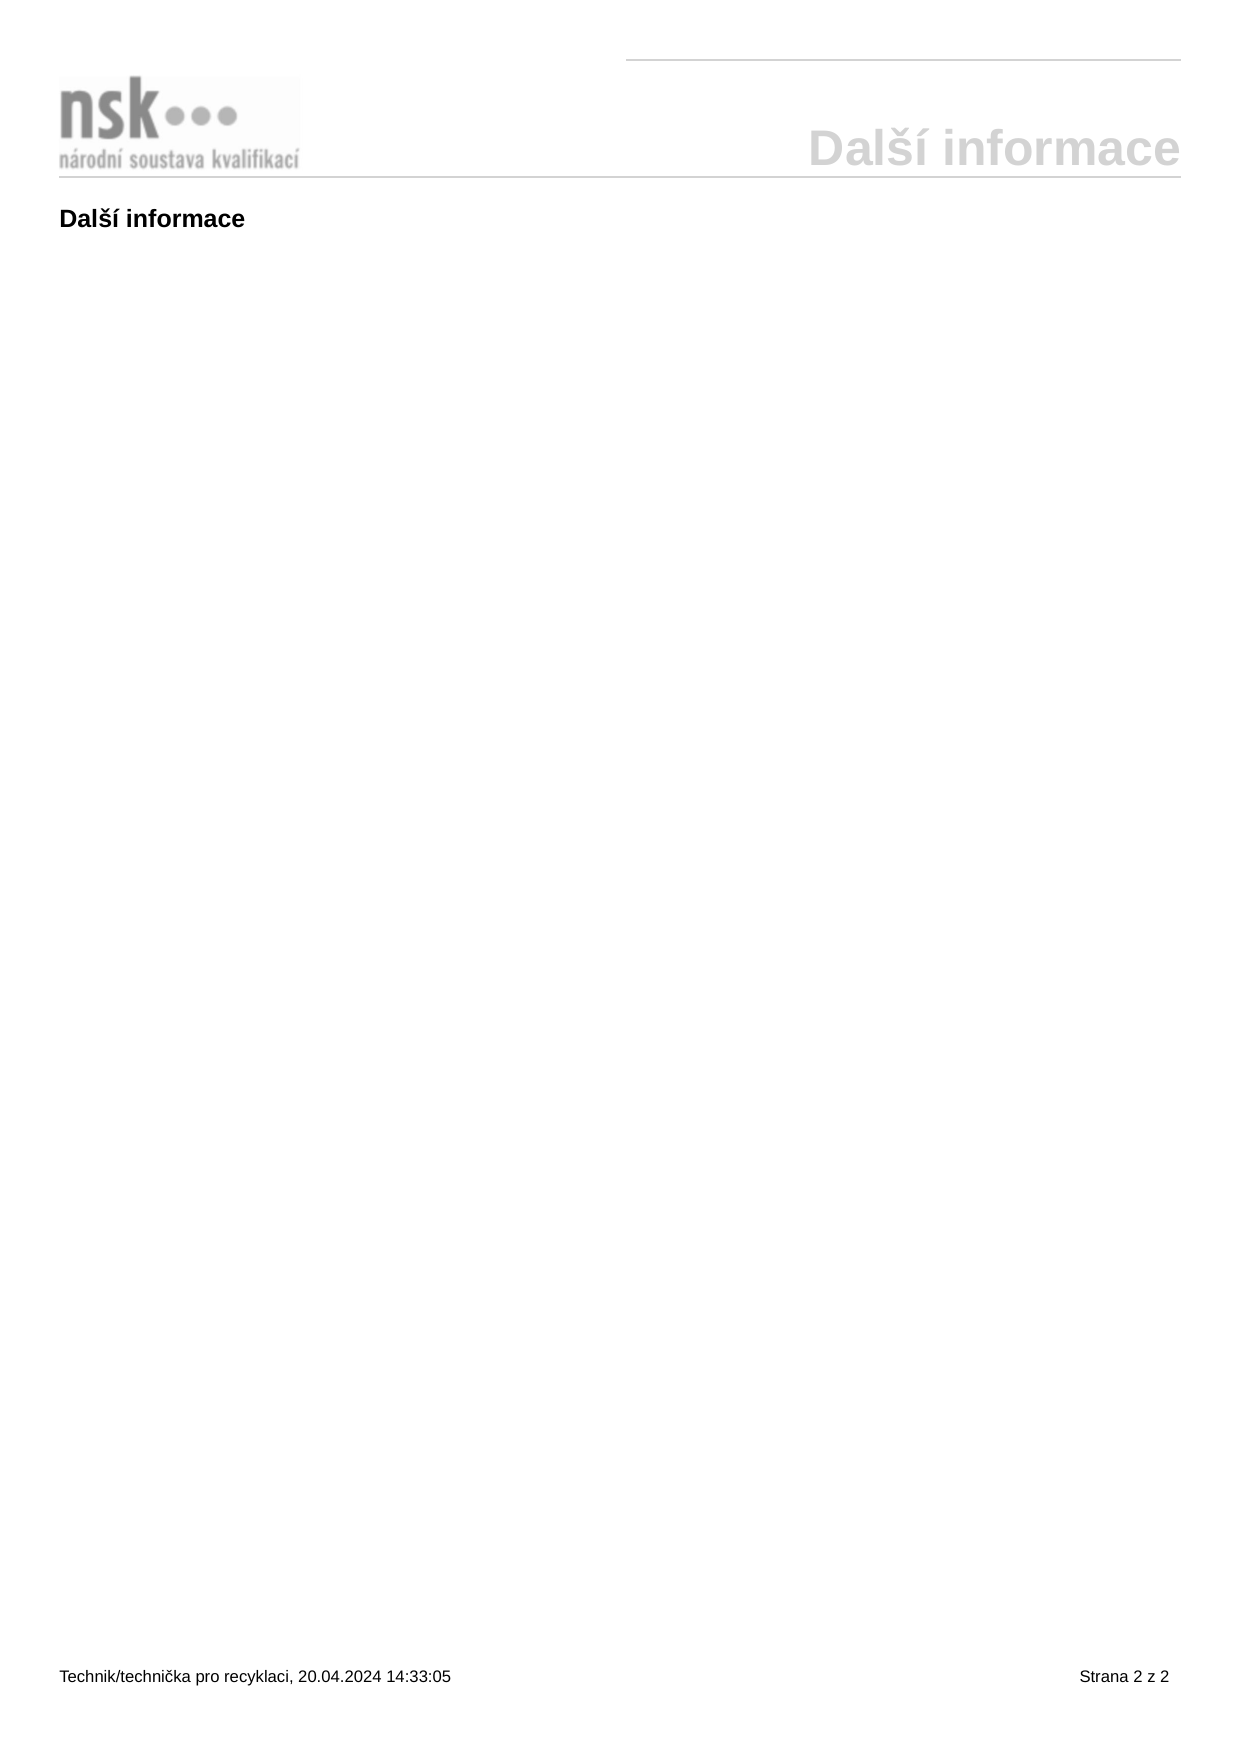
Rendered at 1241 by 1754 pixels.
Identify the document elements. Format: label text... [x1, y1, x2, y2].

table_cell [620, 1136, 626, 1397]
table_cell [59, 236, 483, 536]
table_cell [484, 236, 620, 536]
table_cell [626, 836, 862, 1136]
table_cell [620, 1397, 626, 1658]
table_cell [862, 236, 1169, 536]
table_cell [626, 536, 862, 836]
table_cell [620, 536, 626, 836]
table_cell [620, 836, 626, 1136]
table_cell [1169, 1136, 1181, 1397]
table_cell Technik/technička pro recyklaci, 20.04.2024 14:33:05 [59, 1658, 862, 1694]
table_cell [1169, 836, 1181, 1136]
table_cell [484, 194, 620, 200]
table_cell Další informace [59, 200, 1181, 236]
table_cell [862, 836, 1169, 1136]
table_cell [484, 1136, 620, 1397]
table_cell [1169, 1397, 1181, 1658]
picture [58, 59, 621, 171]
table_cell [626, 1136, 862, 1397]
table_cell [59, 1397, 483, 1658]
table_cell [59, 1136, 483, 1397]
table_cell [1169, 536, 1181, 836]
table_cell [484, 536, 620, 836]
table_cell [862, 194, 1169, 200]
table_cell [862, 1136, 1169, 1397]
table_cell [59, 178, 1181, 194]
table_cell [1169, 1658, 1181, 1694]
table_cell [626, 236, 862, 536]
table_cell [862, 536, 1169, 836]
table_cell [620, 236, 626, 536]
table_cell [484, 836, 620, 1136]
table_cell [621, 59, 626, 170]
table_cell [626, 1397, 862, 1658]
table_cell [862, 1397, 1169, 1658]
table_cell [484, 1397, 620, 1658]
table_cell [1169, 194, 1181, 200]
table_cell [59, 171, 483, 176]
table_cell [484, 171, 620, 176]
table_cell [1169, 236, 1181, 536]
table_cell [59, 836, 483, 1136]
table_cell [626, 194, 862, 200]
table_cell Další informace [626, 61, 1181, 176]
table_cell [59, 536, 483, 836]
table_cell Strana 2 z 2 [862, 1658, 1169, 1694]
table_cell [59, 194, 483, 200]
